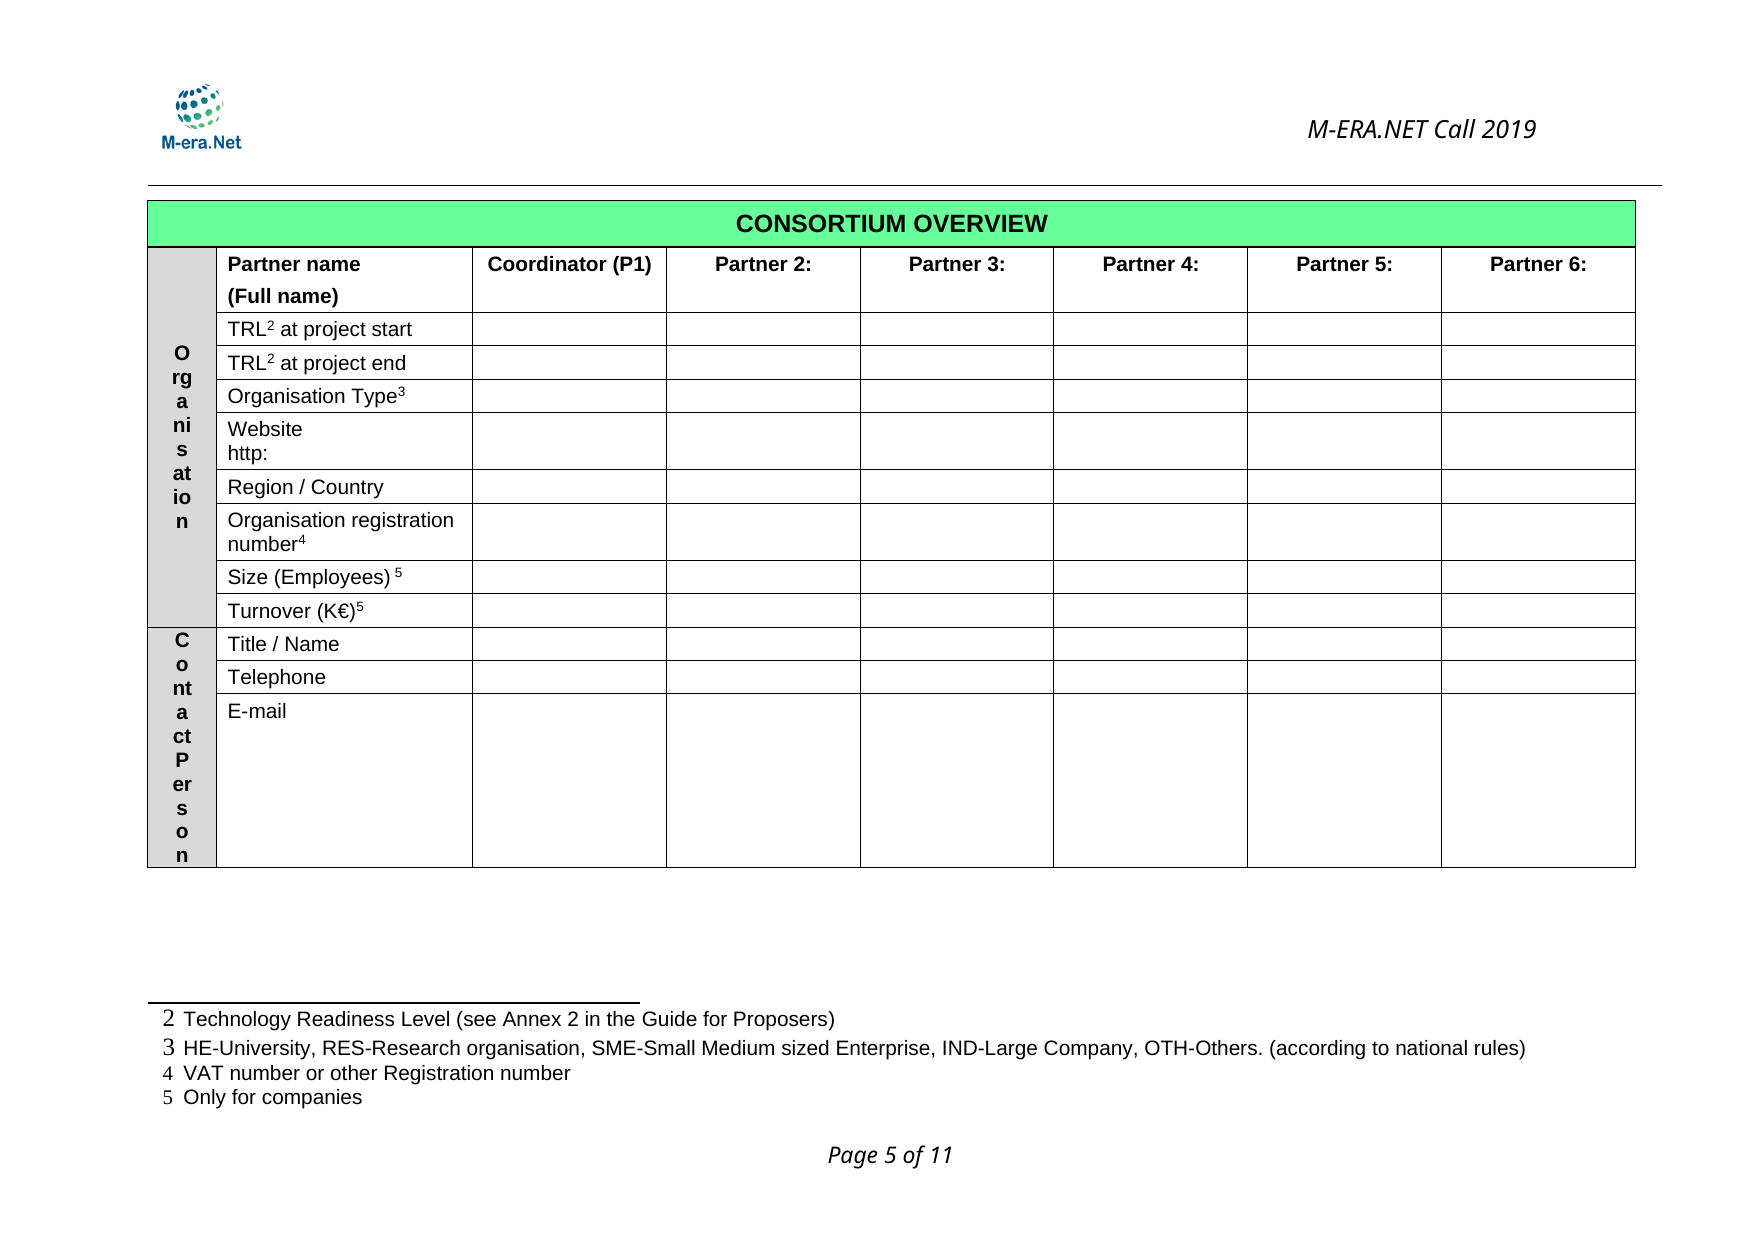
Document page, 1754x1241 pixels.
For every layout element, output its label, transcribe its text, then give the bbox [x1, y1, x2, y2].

table_cell [667, 561, 860, 593]
table_cell [473, 504, 666, 560]
table_cell [473, 628, 666, 660]
table_cell [1248, 694, 1441, 867]
table_cell [861, 594, 1053, 627]
table_cell [1442, 313, 1635, 345]
table_cell [1442, 694, 1635, 867]
table_cell Size (Employees) [217, 561, 472, 593]
table_cell [1248, 380, 1441, 412]
table_cell [1248, 594, 1441, 627]
table_cell [1442, 661, 1635, 693]
table_cell [1248, 661, 1441, 693]
table_cell [667, 594, 860, 627]
table_cell Organisation [148, 248, 216, 627]
table_cell Partner 5: [1248, 248, 1441, 312]
table_cell [861, 504, 1053, 560]
table_cell Partner 3: [861, 248, 1053, 312]
table_cell [1054, 628, 1247, 660]
table_cell [667, 413, 860, 469]
table_cell [861, 380, 1053, 412]
table_cell [861, 346, 1053, 379]
table_cell [1442, 380, 1635, 412]
table_cell [1054, 594, 1247, 627]
table_cell TRL at project start [217, 313, 472, 345]
table_header CONSORTIUM OVERVIEW [148, 201, 1635, 246]
table_cell Partner 6: [1442, 248, 1635, 312]
table_cell [473, 561, 666, 593]
table_cell [667, 628, 860, 660]
table_cell [1054, 694, 1247, 867]
table_cell [1054, 470, 1247, 503]
table_cell [473, 594, 666, 627]
table_cell Organisation Type [217, 380, 472, 412]
table_cell [473, 694, 666, 867]
table_cell [473, 313, 666, 345]
table_cell [1054, 346, 1247, 379]
table_cell [473, 470, 666, 503]
table_cell [473, 661, 666, 693]
table_cell [667, 313, 860, 345]
table_cell [1054, 313, 1247, 345]
table_cell Title / Name [217, 628, 472, 660]
table_cell [1442, 413, 1635, 469]
table_cell [861, 313, 1053, 345]
table_cell Coordinator (P1) [473, 248, 666, 312]
table_cell [1442, 470, 1635, 503]
table_cell Region / Country [217, 470, 472, 503]
table_cell [1248, 561, 1441, 593]
table_cell [861, 470, 1053, 503]
table_cell [667, 470, 860, 503]
table_cell [861, 661, 1053, 693]
table_cell [1248, 470, 1441, 503]
table_cell [1248, 413, 1441, 469]
table_cell Contact Person [148, 628, 216, 867]
table_cell [667, 661, 860, 693]
table_cell TRL2 at project end [217, 346, 472, 379]
table_cell [1442, 561, 1635, 593]
table_cell [1054, 504, 1247, 560]
table_cell [667, 346, 860, 379]
table_cell Turnover (K€)5 [217, 594, 472, 627]
table_cell [1442, 504, 1635, 560]
table_cell [1442, 628, 1635, 660]
table_cell [1054, 413, 1247, 469]
table_cell [473, 346, 666, 379]
table_cell Website http: [217, 413, 472, 469]
table_cell [1442, 594, 1635, 627]
table_cell [861, 413, 1053, 469]
table_cell [667, 694, 860, 867]
table_cell [1248, 313, 1441, 345]
table_cell Partner 4: [1054, 248, 1247, 312]
table_cell Partner name (Full name) [217, 248, 472, 312]
table_cell [1442, 346, 1635, 379]
table_cell [473, 413, 666, 469]
table_cell [1248, 346, 1441, 379]
table_cell Organisation registration number [217, 504, 472, 560]
table_cell [1248, 628, 1441, 660]
table_cell [1054, 561, 1247, 593]
table_cell [473, 380, 666, 412]
table_cell [667, 380, 860, 412]
table_cell [861, 694, 1053, 867]
table_cell [1054, 661, 1247, 693]
table_cell [861, 628, 1053, 660]
table_cell Telephone [217, 661, 472, 693]
table_cell [667, 504, 860, 560]
table_cell [1054, 380, 1247, 412]
table_cell [1248, 504, 1441, 560]
table_cell Partner 2: [667, 248, 860, 312]
table_cell E-mail [217, 694, 472, 867]
table_cell [861, 561, 1053, 593]
